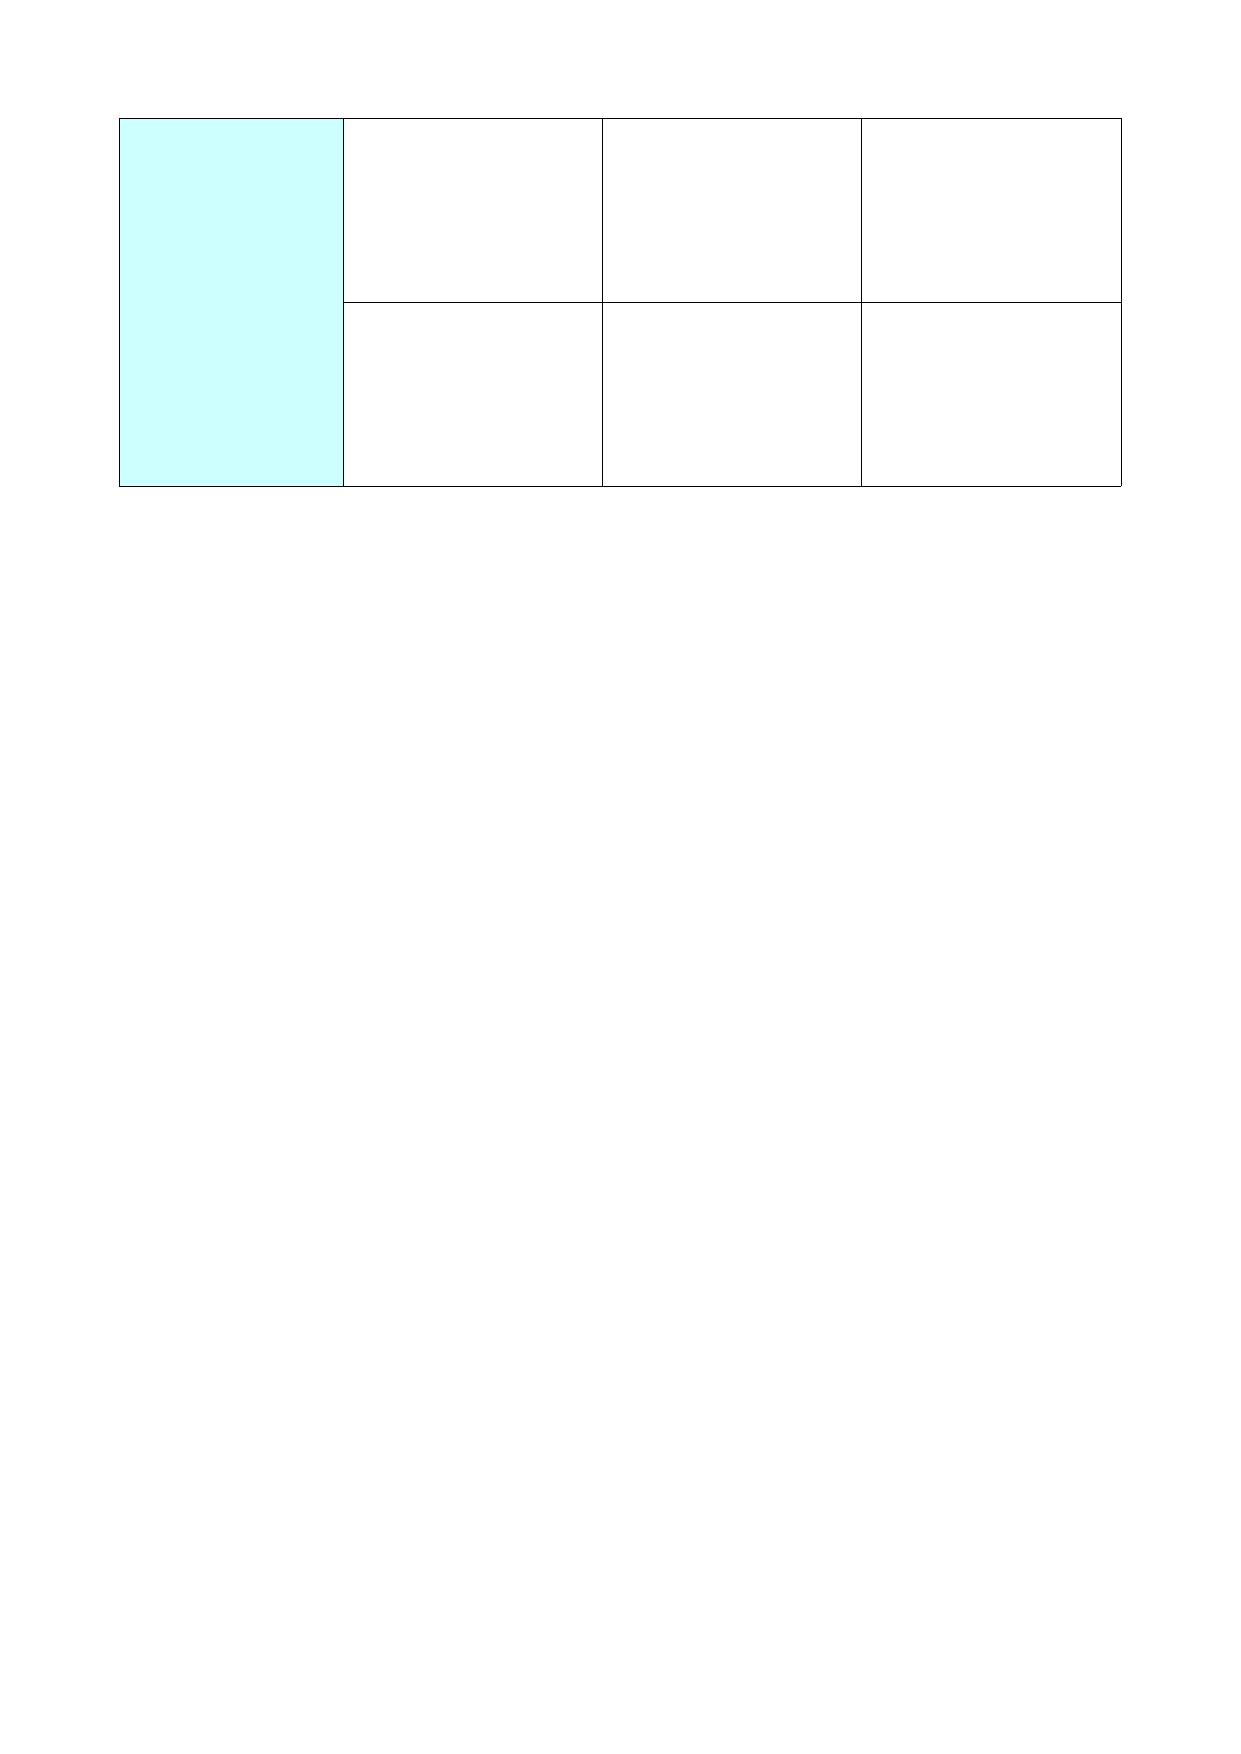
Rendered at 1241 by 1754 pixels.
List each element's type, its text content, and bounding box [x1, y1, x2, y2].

table_cell [344, 119, 602, 302]
table_cell [862, 119, 1121, 302]
table_cell [603, 303, 861, 486]
table_cell [603, 119, 861, 302]
table_cell SOCIO AFFECTIF [120, 119, 343, 486]
table_cell [344, 303, 602, 486]
table_cell [862, 303, 1121, 486]
